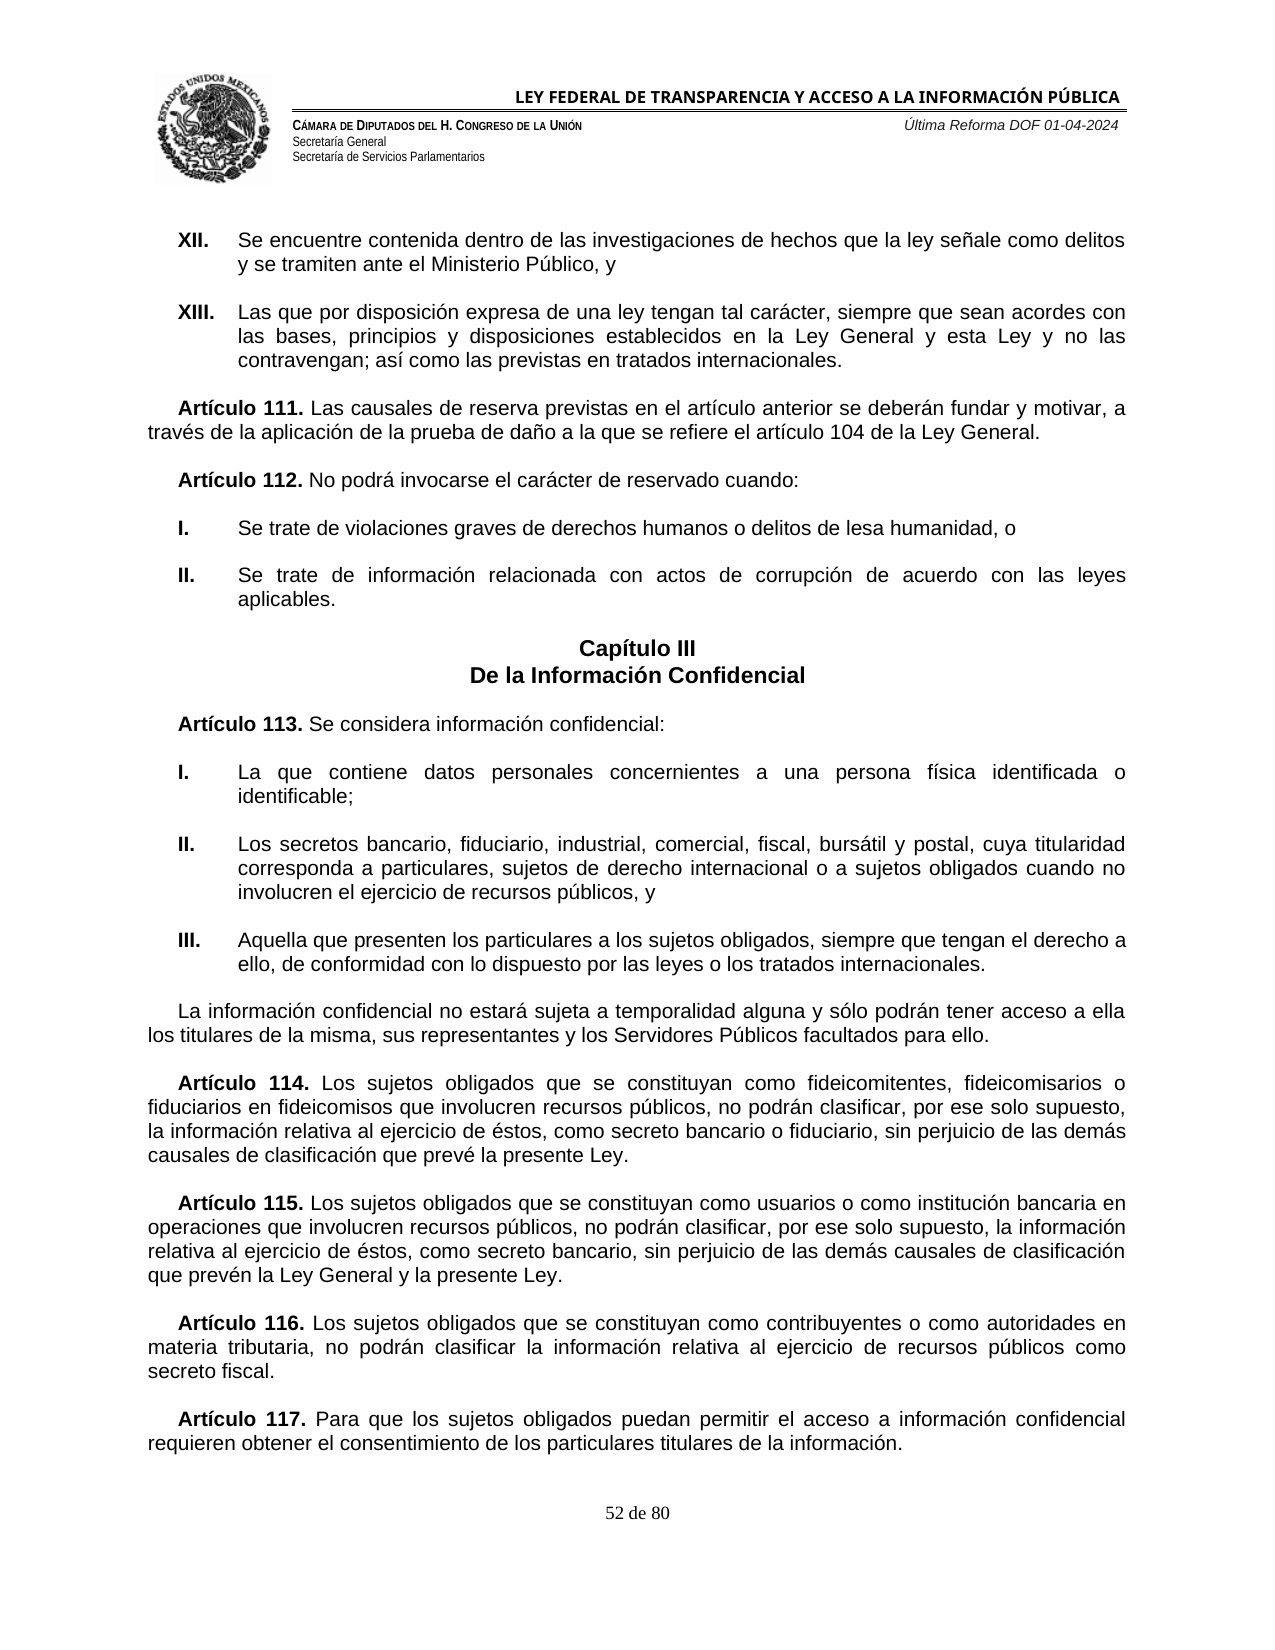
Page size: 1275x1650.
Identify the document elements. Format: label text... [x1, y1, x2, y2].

text II. Se trate de información relacionada con actos de corrupción de acuerdo con las leyes aplicables. [178, 563, 1127, 611]
text Artículo 111. Las causales de reserva previstas en el artículo anterior se deberán fundar y motivar, a través de la aplicación de la prueba de daño a la que se refiere el artículo 104 de la Ley General. [148, 396, 1127, 443]
text I. La que contiene datos personales concernientes a una persona física identificada o identificable; [178, 760, 1127, 808]
text La información confidencial no estará sujeta a temporalidad alguna y sólo podrán tener acceso a ella los titulares de la misma, sus representantes y los Servidores Públicos facultados para ello. [148, 999, 1127, 1047]
text I. Se trate de violaciones graves de derechos humanos o delitos de lesa humanidad, o [178, 515, 1127, 539]
text Artículo 115. Los sujetos obligados que se constituyan como usuarios o como institución bancaria en operaciones que involucren recursos públicos, no podrán clasificar, por ese solo supuesto, la información relativa al ejercicio de éstos, como secreto bancario, sin perjuicio de las demás causales de clasificación que prevén la Ley General y la presente Ley. [148, 1191, 1127, 1287]
text II. Los secretos bancario, fiduciario, industrial, comercial, fiscal, bursátil y postal, cuya titularidad corresponda a particulares, sujetos de derecho internacional o a sujetos obligados cuando no involucren el ejercicio de recursos públicos, y [178, 832, 1127, 903]
text Artículo 116. Los sujetos obligados que se constituyan como contribuyentes o como autoridades en materia tributaria, no podrán clasificar la información relativa al ejercicio de recursos públicos como secreto fiscal. [148, 1311, 1127, 1383]
text Capítulo III [148, 635, 1127, 662]
text III. Aquella que presenten los particulares a los sujetos obligados, siempre que tengan el derecho a ello, de conformidad con lo dispuesto por las leyes o los tratados internacionales. [178, 927, 1127, 975]
text Artículo 117. Para que los sujetos obligados puedan permitir el acceso a información confidencial requieren obtener el consentimiento de los particulares titulares de la información. [148, 1407, 1127, 1454]
text Artículo 114. Los sujetos obligados que se constituyan como fideicomitentes, fideicomisarios o fiduciarios en fideicomisos que involucren recursos públicos, no podrán clasificar, por ese solo supuesto, la información relativa al ejercicio de éstos, como secreto bancario o fiduciario, sin perjuicio de las demás causales de clasificación que prevé la presente Ley. [148, 1071, 1127, 1167]
text XII. Se encuentre contenida dentro de las investigaciones de hechos que la ley señale como delitos y se tramiten ante el Ministerio Público, y [178, 228, 1127, 276]
text Artículo 113. Se considera información confidencial: [148, 712, 1127, 736]
text De la Información Confidencial [148, 662, 1127, 688]
text XIII. Las que por disposición expresa de una ley tengan tal carácter, siempre que sean acordes con las bases, principios y disposiciones establecidos en la Ley General y esta Ley y no las contravengan; así como las previstas en tratados internacionales. [178, 300, 1127, 372]
text Artículo 112. No podrá invocarse el carácter de reservado cuando: [148, 467, 1127, 491]
